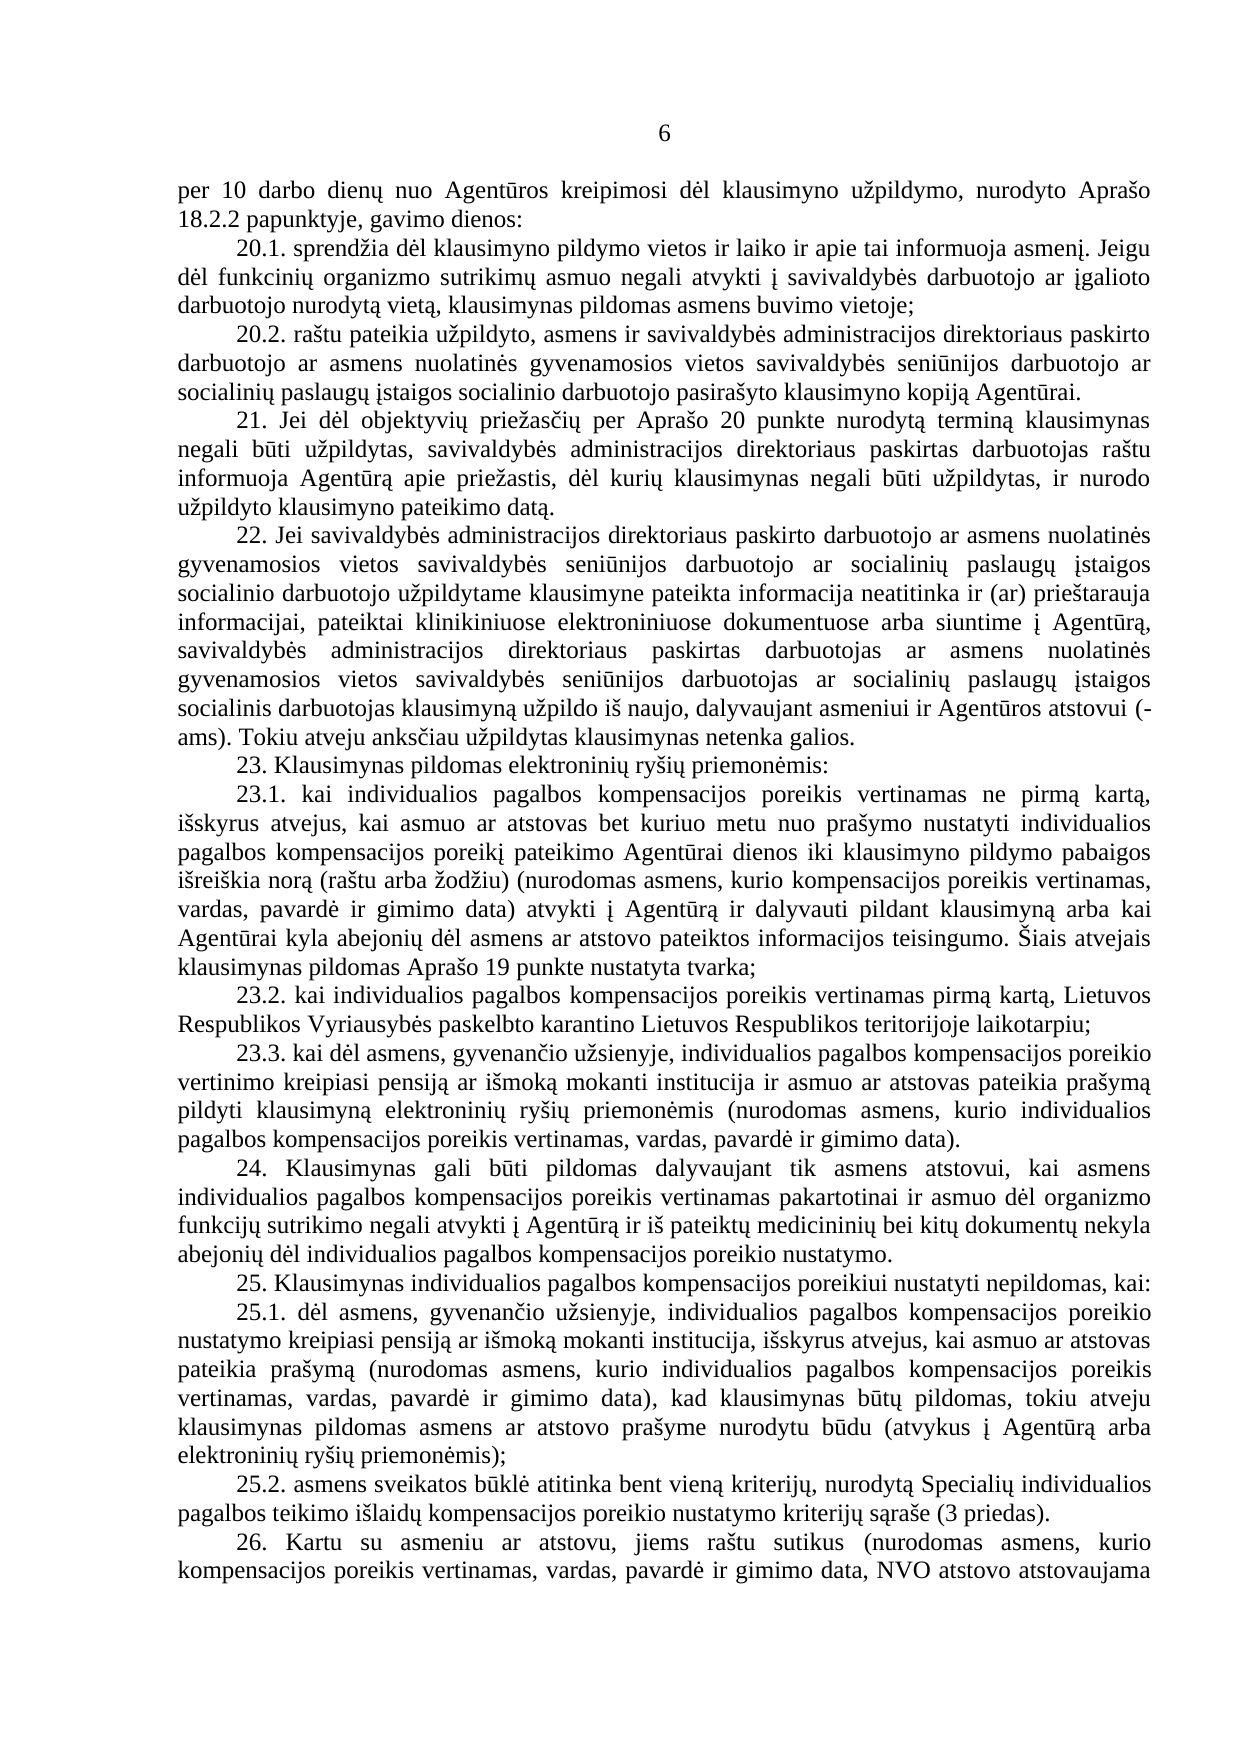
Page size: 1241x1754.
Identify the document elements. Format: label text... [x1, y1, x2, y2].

text 21. Jei dėl objektyvių priežasčių per Aprašo 20 punkte nurodytą terminą klausimynas negali būti užpildytas, savivaldybės administracijos direktoriaus paskirtas darbuotojas raštu informuoja Agentūrą apie priežastis, dėl kurių klausimynas negali būti užpildytas, ir nurodo užpildyto klausimyno pateikimo datą. [177, 405, 1152, 520]
text 20.1. sprendžia dėl klausimyno pildymo vietos ir laiko ir apie tai informuoja asmenį. Jeigu dėl funkcinių organizmo sutrikimų asmuo negali atvykti į savivaldybės darbuotojo ar įgalioto darbuotojo nurodytą vietą, klausimynas pildomas asmens buvimo vietoje; [177, 233, 1152, 319]
text 23.2. kai individualios pagalbos kompensacijos poreikis vertinamas pirmą kartą, Lietuvos Respublikos Vyriausybės paskelbto karantino Lietuvos Respublikos teritorijoje laikotarpiu; [177, 980, 1152, 1038]
text 23.3. kai dėl asmens, gyvenančio užsienyje, individualios pagalbos kompensacijos poreikio vertinimo kreipiasi pensiją ar išmoką mokanti institucija ir asmuo ar atstovas pateikia prašymą pildyti klausimyną elektroninių ryšių priemonėmis (nurodomas asmens, kurio individualios pagalbos kompensacijos poreikis vertinamas, vardas, pavardė ir gimimo data). [177, 1038, 1152, 1153]
text 23. Klausimynas pildomas elektroninių ryšių priemonėmis: [177, 750, 1152, 779]
text 20.2. raštu pateikia užpildyto, asmens ir savivaldybės administracijos direktoriaus paskirto darbuotojo ar asmens nuolatinės gyvenamosios vietos savivaldybės seniūnijos darbuotojo ar socialinių paslaugų įstaigos socialinio darbuotojo pasirašyto klausimyno kopiją Agentūrai. [177, 319, 1152, 405]
text per 10 darbo dienų nuo Agentūros kreipimosi dėl klausimyno užpildymo, nurodyto Aprašo 18.2.2 papunktyje, gavimo dienos: [177, 175, 1152, 233]
text 25.2. asmens sveikatos būklė atitinka bent vieną kriterijų, nurodytą Specialių individualios pagalbos teikimo išlaidų kompensacijos poreikio nustatymo kriterijų sąraše (3 priedas). [177, 1469, 1152, 1527]
text 26. Kartu su asmeniu ar atstovu, jiems raštu sutikus (nurodomas asmens, kurio kompensacijos poreikis vertinamas, vardas, pavardė ir gimimo data, NVO atstovo atstovaujama [177, 1527, 1152, 1584]
text 25. Klausimynas individualios pagalbos kompensacijos poreikiui nustatyti nepildomas, kai: [177, 1268, 1152, 1297]
text 25.1. dėl asmens, gyvenančio užsienyje, individualios pagalbos kompensacijos poreikio nustatymo kreipiasi pensiją ar išmoką mokanti institucija, išskyrus atvejus, kai asmuo ar atstovas pateikia prašymą (nurodomas asmens, kurio individualios pagalbos kompensacijos poreikis vertinamas, vardas, pavardė ir gimimo data), kad klausimynas būtų pildomas, tokiu atveju klausimynas pildomas asmens ar atstovo prašyme nurodytu būdu (atvykus į Agentūrą arba elektroninių ryšių priemonėmis); [177, 1297, 1152, 1469]
text 23.1. kai individualios pagalbos kompensacijos poreikis vertinamas ne pirmą kartą, išskyrus atvejus, kai asmuo ar atstovas bet kuriuo metu nuo prašymo nustatyti individualios pagalbos kompensacijos poreikį pateikimo Agentūrai dienos iki klausimyno pildymo pabaigos išreiškia norą (raštu arba žodžiu) (nurodomas asmens, kurio kompensacijos poreikis vertinamas, vardas, pavardė ir gimimo data) atvykti į Agentūrą ir dalyvauti pildant klausimyną arba kai Agentūrai kyla abejonių dėl asmens ar atstovo pateiktos informacijos teisingumo. Šiais atvejais klausimynas pildomas Aprašo 19 punkte nustatyta tvarka; [177, 779, 1152, 980]
text 24. Klausimynas gali būti pildomas dalyvaujant tik asmens atstovui, kai asmens individualios pagalbos kompensacijos poreikis vertinamas pakartotinai ir asmuo dėl organizmo funkcijų sutrikimo negali atvykti į Agentūrą ir iš pateiktų medicininių bei kitų dokumentų nekyla abejonių dėl individualios pagalbos kompensacijos poreikio nustatymo. [177, 1153, 1152, 1268]
text 22. Jei savivaldybės administracijos direktoriaus paskirto darbuotojo ar asmens nuolatinės gyvenamosios vietos savivaldybės seniūnijos darbuotojo ar socialinių paslaugų įstaigos socialinio darbuotojo užpildytame klausimyne pateikta informacija neatitinka ir (ar) prieštarauja informacijai, pateiktai klinikiniuose elektroniniuose dokumentuose arba siuntime į Agentūrą, savivaldybės administracijos direktoriaus paskirtas darbuotojas ar asmens nuolatinės gyvenamosios vietos savivaldybės seniūnijos darbuotojas ar socialinių paslaugų įstaigos socialinis darbuotojas klausimyną užpildo iš naujo, dalyvaujant asmeniui ir Agentūros atstovui (-ams). Tokiu atveju anksčiau užpildytas klausimynas netenka galios. [177, 520, 1152, 750]
